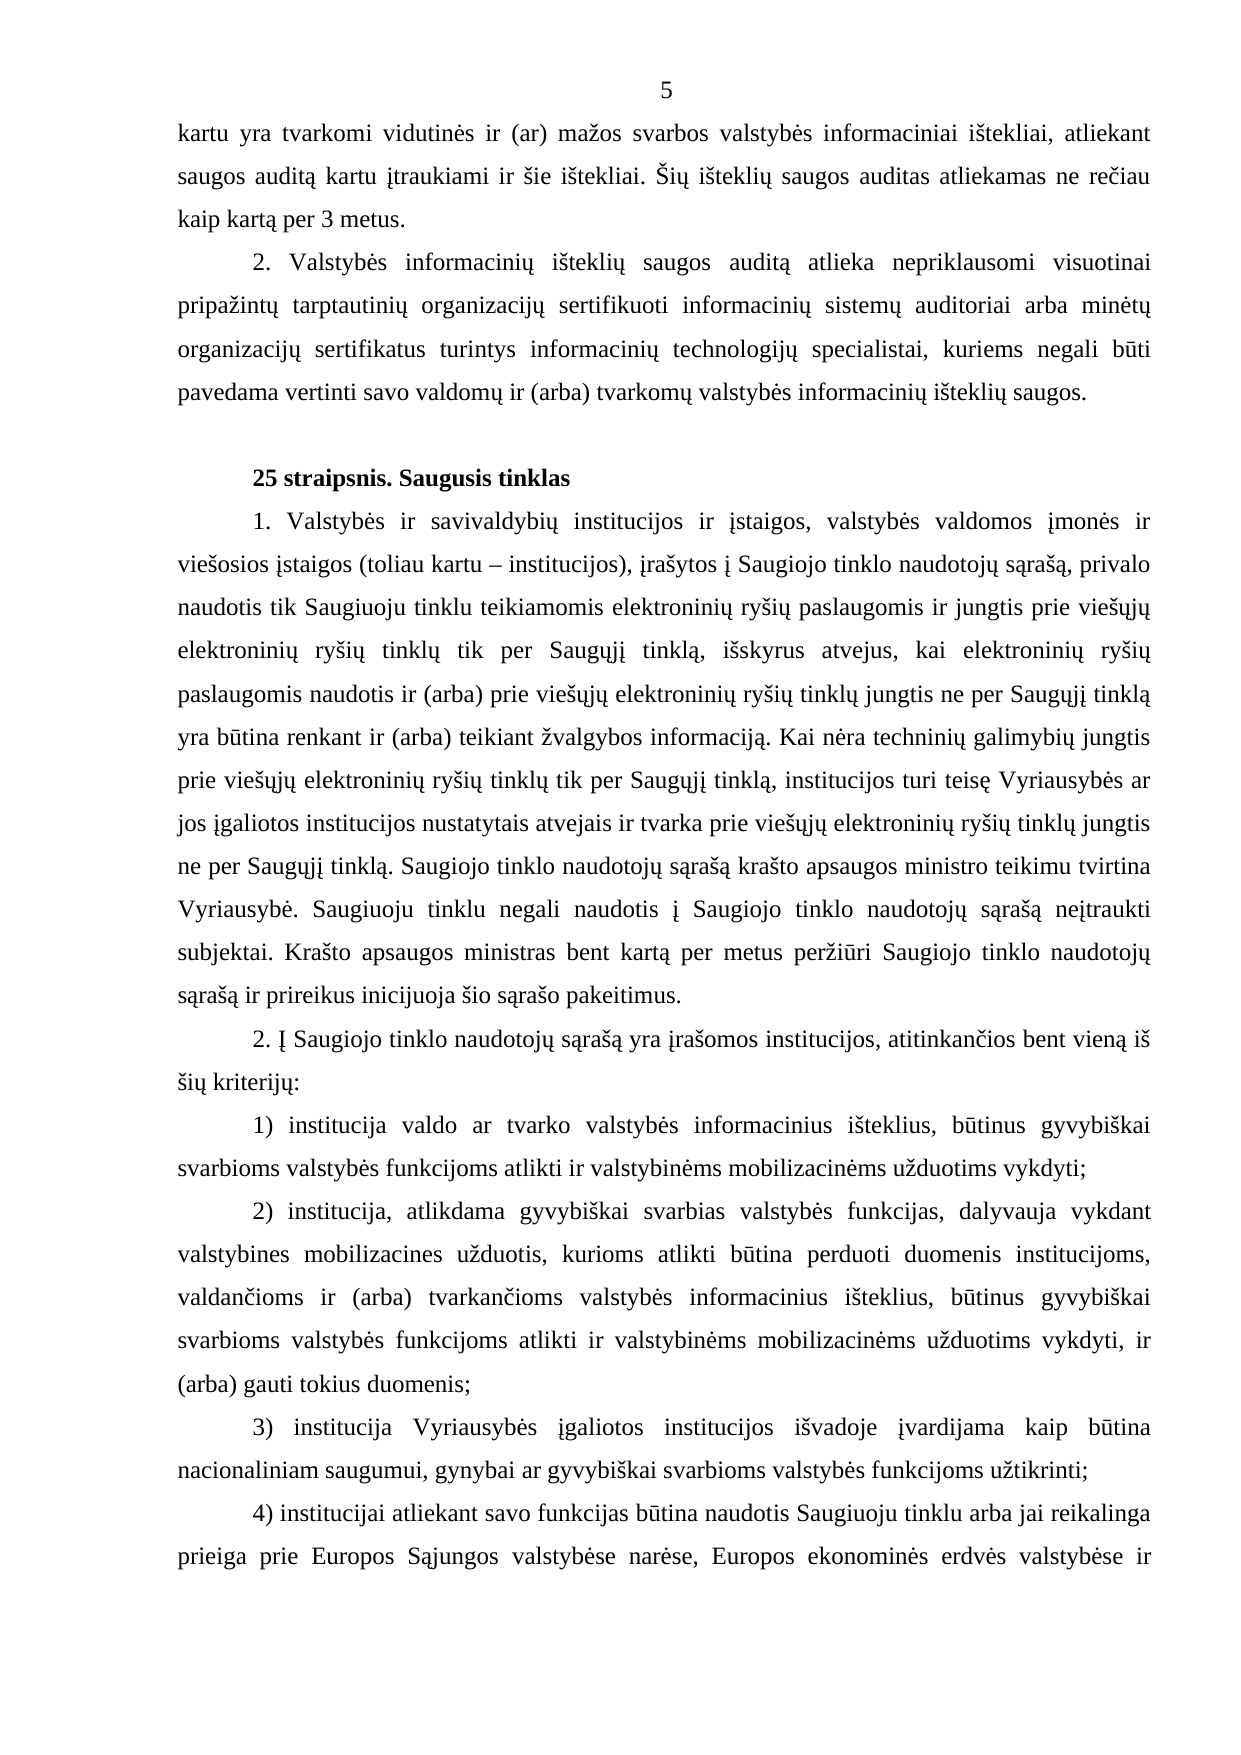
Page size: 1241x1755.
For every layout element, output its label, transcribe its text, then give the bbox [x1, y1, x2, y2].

text 2. Į Saugiojo tinklo naudotojų sąrašą yra įrašomos institucijos, atitinkančios bent vieną iš šių kriterijų: [177, 1024, 1152, 1096]
text 3) institucija Vyriausybės įgaliotos institucijos išvadoje įvardijama kaip būtina nacionaliniam saugumui, gynybai ar gyvybiškai svarbioms valstybės funkcijoms užtikrinti; [177, 1412, 1152, 1484]
text 25 straipsnis. Saugusis tinklas [177, 463, 1152, 492]
text 4) institucijai atliekant savo funkcijas būtina naudotis Saugiuoju tinklu arba jai reikalinga prieiga prie Europos Sąjungos valstybėse narėse, Europos ekonominės erdvės valstybėse ir [177, 1498, 1152, 1570]
text 2) institucija, atlikdama gyvybiškai svarbias valstybės funkcijas, dalyvauja vykdant valstybines mobilizacines užduotis, kurioms atlikti būtina perduoti duomenis institucijoms, valdančioms ir (arba) tvarkančioms valstybės informacinius išteklius, būtinus gyvybiškai svarbioms valstybės funkcijoms atlikti ir valstybinėms mobilizacinėms užduotims vykdyti, ir (arba) gauti tokius duomenis; [177, 1196, 1152, 1397]
text 1. Valstybės ir savivaldybių institucijos ir įstaigos, valstybės valdomos įmonės ir viešosios įstaigos (toliau kartu – institucijos), įrašytos į Saugiojo tinklo naudotojų sąrašą, privalo naudotis tik Saugiuoju tinklu teikiamomis elektroninių ryšių paslaugomis ir jungtis prie viešųjų elektroninių ryšių tinklų tik per Saugųjį tinklą, išskyrus atvejus, kai elektroninių ryšių paslaugomis naudotis ir (arba) prie viešųjų elektroninių ryšių tinklų jungtis ne per Saugųjį tinklą yra būtina renkant ir (arba) teikiant žvalgybos informaciją. Kai nėra techninių galimybių jungtis prie viešųjų elektroninių ryšių tinklų tik per Saugųjį tinklą, institucijos turi teisę Vyriausybės ar jos įgaliotos institucijos nustatytais atvejais ir tvarka prie viešųjų elektroninių ryšių tinklų jungtis ne per Saugųjį tinklą. Saugiojo tinklo naudotojų sąrašą krašto apsaugos ministro teikimu tvirtina Vyriausybė. Saugiuoju tinklu negali naudotis į Saugiojo tinklo naudotojų sąrašą neįtraukti subjektai. Krašto apsaugos ministras bent kartą per metus peržiūri Saugiojo tinklo naudotojų sąrašą ir prireikus inicijuoja šio sąrašo pakeitimus. [177, 506, 1152, 1009]
text kartu yra tvarkomi vidutinės ir (ar) mažos svarbos valstybės informaciniai ištekliai, atliekant saugos auditą kartu įtraukiami ir šie ištekliai. Šių išteklių saugos auditas atliekamas ne rečiau kaip kartą per 3 metus. [177, 118, 1152, 233]
text 2. Valstybės informacinių išteklių saugos auditą atlieka nepriklausomi visuotinai pripažintų tarptautinių organizacijų sertifikuoti informacinių sistemų auditoriai arba minėtų organizacijų sertifikatus turintys informacinių technologijų specialistai, kuriems negali būti pavedama vertinti savo valdomų ir (arba) tvarkomų valstybės informacinių išteklių saugos. [177, 247, 1152, 406]
text 1) institucija valdo ar tvarko valstybės informacinius išteklius, būtinus gyvybiškai svarbioms valstybės funkcijoms atlikti ir valstybinėms mobilizacinėms užduotims vykdyti; [177, 1110, 1152, 1182]
